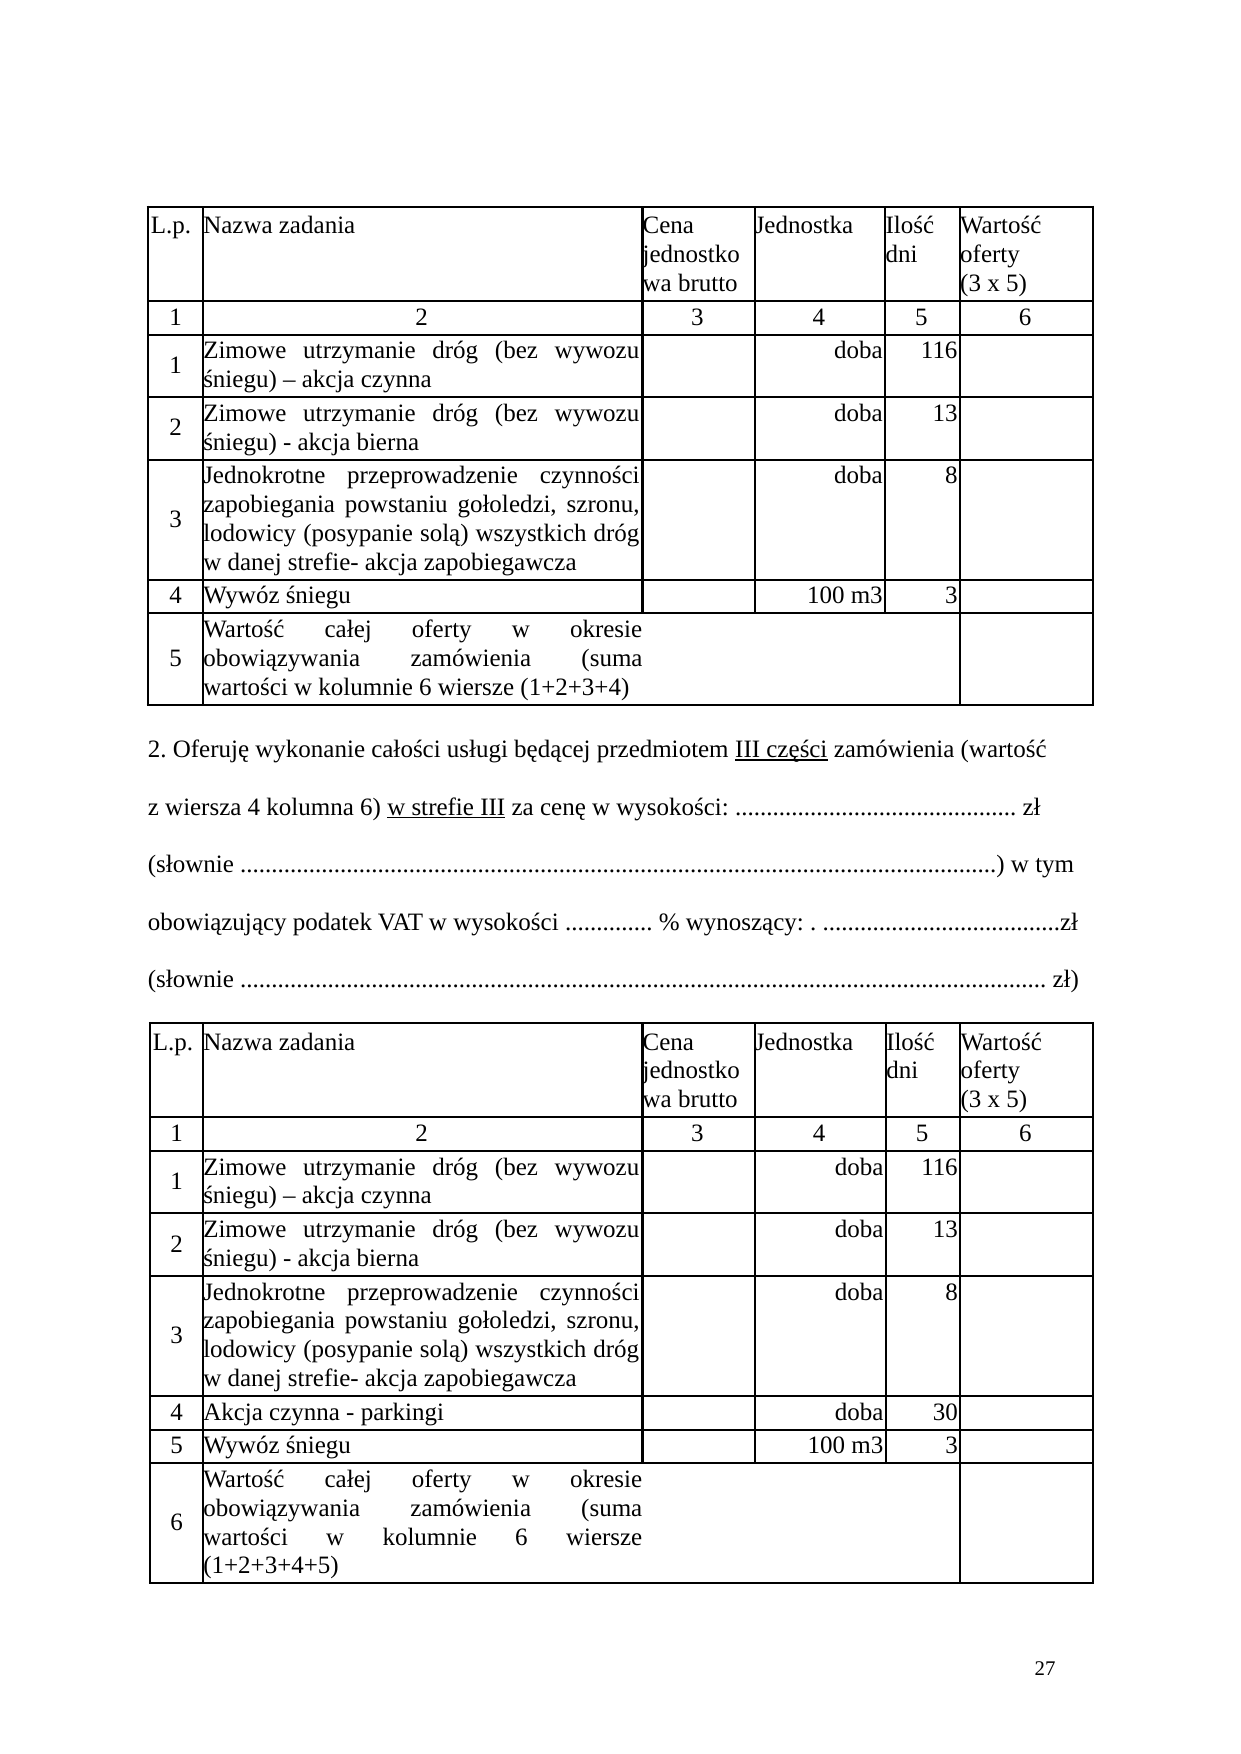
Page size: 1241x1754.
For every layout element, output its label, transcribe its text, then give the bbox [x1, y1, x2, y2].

table_cell 3 [644, 1118, 754, 1150]
table_cell [961, 1277, 1092, 1395]
table_cell [961, 398, 1092, 458]
table_cell 3 [644, 302, 754, 333]
table_cell 6 [961, 302, 1092, 333]
table_cell 4 [151, 1397, 202, 1428]
table_header Cena jednostkowa brutto [644, 1024, 754, 1116]
table_cell 3 [151, 1277, 202, 1395]
table_cell doba [756, 1397, 885, 1428]
table_header Wartość oferty (3 x 5) [961, 1024, 1092, 1116]
table_cell 116 [886, 336, 959, 396]
table_header Jednostka [756, 1024, 885, 1116]
table_cell 5 [887, 1118, 959, 1150]
table_cell 6 [961, 1118, 1092, 1150]
table_header Nazwa zadania [204, 208, 641, 300]
table_cell [644, 398, 754, 458]
table_cell doba [756, 398, 884, 458]
table_cell doba [756, 1277, 885, 1395]
table_cell doba [756, 336, 884, 396]
table_header Ilość dni [887, 1024, 959, 1116]
table_cell 8 [887, 1277, 959, 1395]
table_cell doba [756, 461, 884, 578]
text 2. Oferuję wykonanie całości usługi będącej przedmiotem III części zamówienia (wartość [148, 734, 1093, 763]
table_cell [644, 1277, 754, 1395]
table_header L.p. [151, 1024, 202, 1116]
table_cell 2 [151, 1214, 202, 1275]
table_cell doba [756, 1214, 885, 1275]
table_header L.p. [149, 208, 202, 300]
table_cell 100 m3 [756, 581, 884, 612]
table_cell 1 [149, 302, 202, 333]
table_cell 3 [886, 581, 959, 612]
table_header Wartość oferty (3 x 5) [961, 208, 1092, 300]
table_cell 13 [887, 1214, 959, 1275]
table_header Cena jednostkowa brutto [644, 208, 754, 300]
table_cell 4 [149, 581, 202, 612]
text obowiązujący podatek VAT w wysokości .............. % wynoszący: . ......................................zł [148, 907, 1093, 936]
table_cell [643, 614, 754, 703]
table_cell Wartość całej oferty w okresie obowiązywania zamówienia (suma wartości w kolumnie 6 wiersze (1+2+3+4+5) [204, 1464, 642, 1582]
table_header Jednostka [756, 208, 884, 300]
table_header Nazwa zadania [204, 1024, 641, 1116]
table_cell 100 m3 [756, 1431, 885, 1462]
table_cell 2 [204, 1118, 641, 1150]
table_cell 3 [149, 461, 202, 578]
table_cell [961, 1397, 1092, 1428]
table_cell 4 [756, 302, 884, 333]
table_cell [644, 461, 754, 578]
text (słownie ................................................................................................................................. zł) [148, 964, 1093, 993]
table_cell [961, 614, 1092, 703]
table_cell 8 [886, 461, 959, 578]
table_cell Jednokrotne przeprowadzenie czynności zapobiegania powstaniu gołoledzi, szronu, lodowicy (posypanie solą) wszystkich dróg w danej strefie- akcja zapobiegawcza [204, 461, 641, 578]
table_cell Zimowe utrzymanie dróg (bez wywozu śniegu) - akcja bierna [204, 1214, 641, 1275]
table_cell 116 [887, 1152, 959, 1212]
table_cell Zimowe utrzymanie dróg (bez wywozu śniegu) – akcja czynna [204, 336, 641, 396]
table_cell Wywóz śniegu [204, 581, 641, 612]
table_cell 1 [151, 1152, 202, 1212]
table_cell 5 [886, 302, 959, 333]
table_cell Zimowe utrzymanie dróg (bez wywozu śniegu) - akcja bierna [204, 398, 641, 458]
table_cell 2 [204, 302, 641, 333]
table_header Ilość dni [886, 208, 959, 300]
table_cell [961, 336, 1092, 396]
text z wiersza 4 kolumna 6) w strefie III za cenę w wysokości: ............................................. zł [148, 792, 1093, 821]
table_cell Akcja czynna - parkingi [204, 1397, 641, 1428]
table_cell 2 [149, 398, 202, 458]
table_cell [644, 1152, 754, 1212]
table_cell [644, 336, 754, 396]
table_cell [644, 1431, 754, 1462]
table_cell doba [756, 1152, 885, 1212]
table_cell [755, 614, 885, 703]
table_cell 4 [756, 1118, 885, 1150]
table_cell 1 [149, 336, 202, 396]
table_cell 5 [149, 614, 202, 703]
table_cell Zimowe utrzymanie dróg (bez wywozu śniegu) – akcja czynna [204, 1152, 641, 1212]
text (słownie .........................................................................................................................) w tym [148, 849, 1093, 878]
table_cell 6 [151, 1464, 202, 1582]
table_cell 1 [151, 1118, 202, 1150]
table_cell 30 [887, 1397, 959, 1428]
table_cell [961, 461, 1092, 578]
table_cell [885, 614, 959, 703]
table_cell 3 [887, 1431, 959, 1462]
table_cell [961, 1464, 1092, 1582]
table_cell [961, 1214, 1092, 1275]
table_cell [961, 581, 1092, 612]
table_cell [644, 581, 754, 612]
table_cell Jednokrotne przeprowadzenie czynności zapobiegania powstaniu gołoledzi, szronu, lodowicy (posypanie solą) wszystkich dróg w danej strefie- akcja zapobiegawcza [204, 1277, 641, 1395]
table_cell [886, 1464, 959, 1582]
table_cell [644, 1214, 754, 1275]
table_cell [961, 1431, 1092, 1462]
table_cell [643, 1464, 754, 1582]
table_cell [961, 1152, 1092, 1212]
table_cell [755, 1464, 886, 1582]
table_cell Wartość całej oferty w okresie obowiązywania zamówienia (suma wartości w kolumnie 6 wiersze (1+2+3+4) [204, 614, 642, 703]
table_cell 5 [151, 1431, 202, 1462]
table_cell Wywóz śniegu [204, 1431, 641, 1462]
table_cell [644, 1397, 754, 1428]
table_cell 13 [886, 398, 959, 458]
